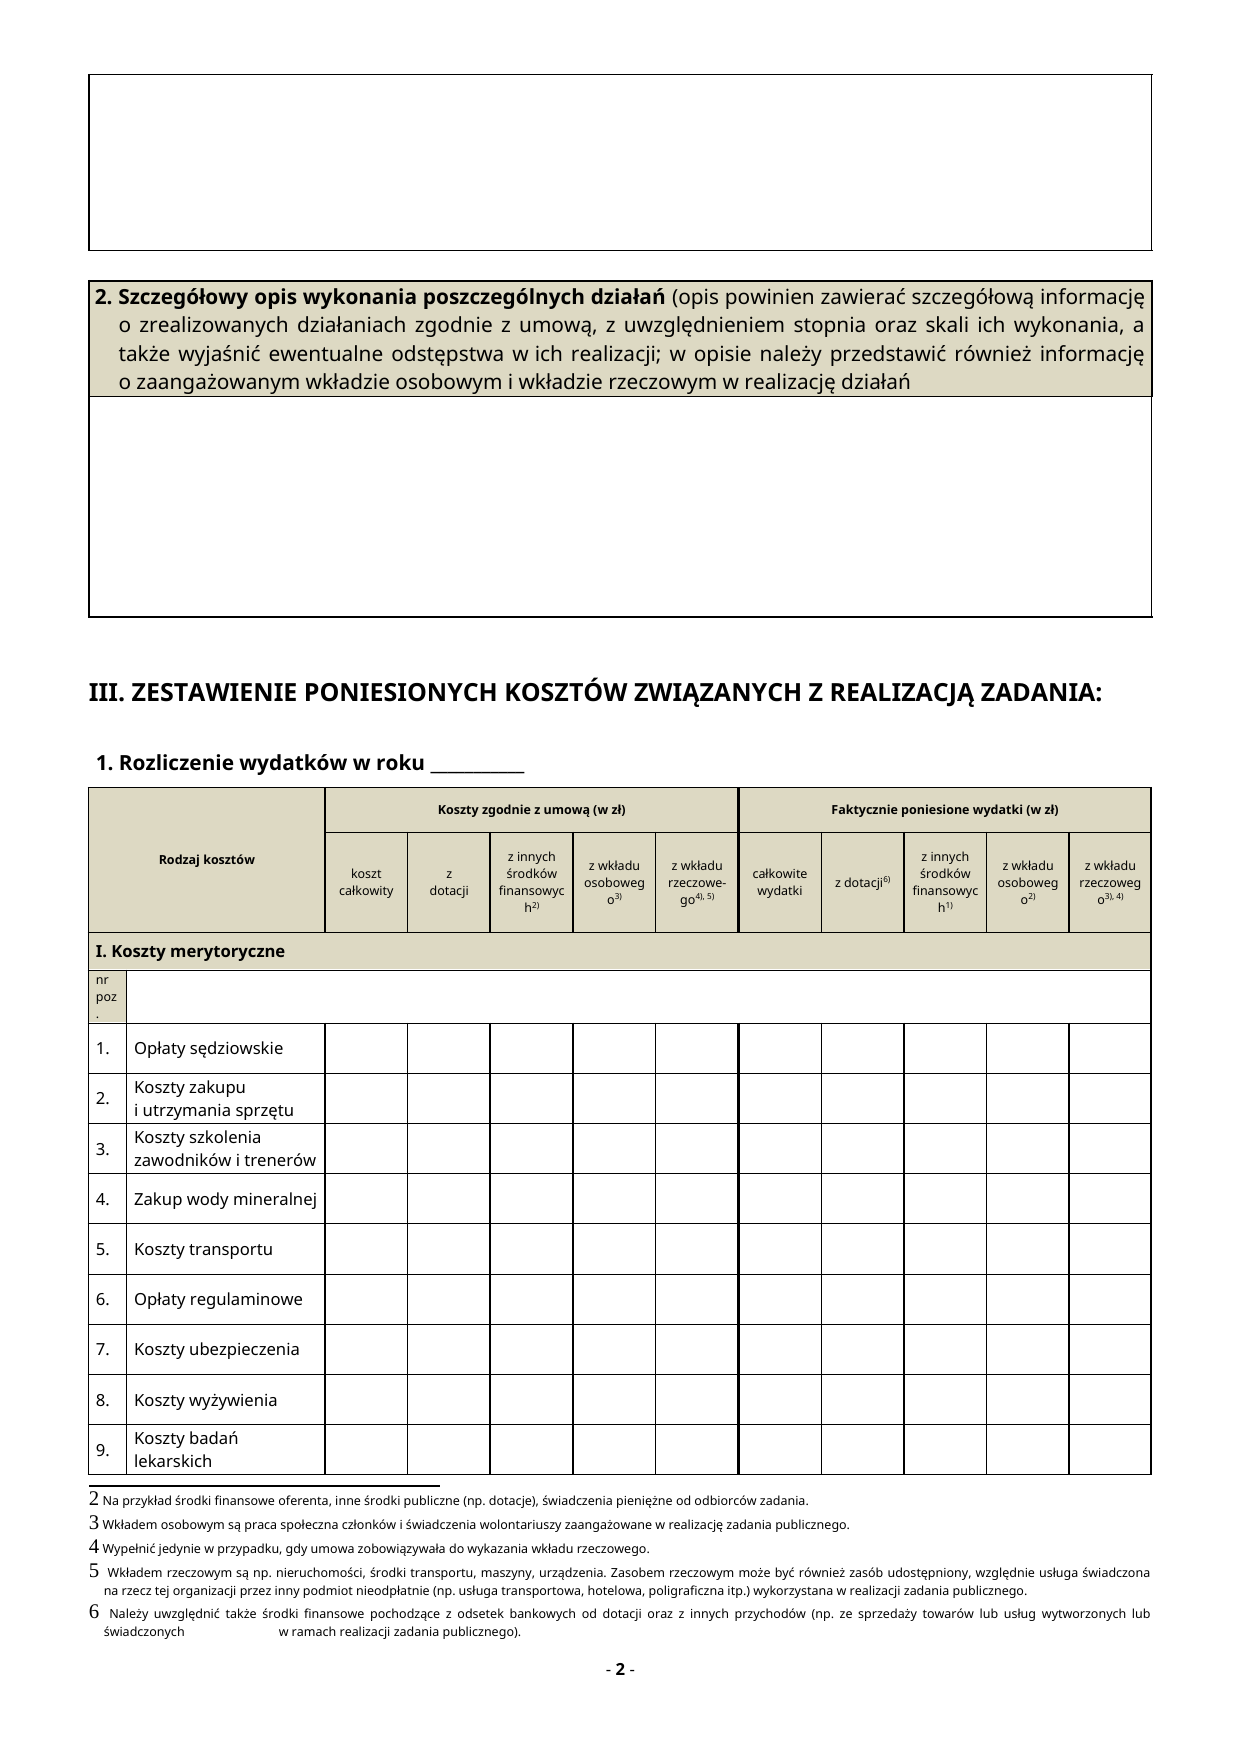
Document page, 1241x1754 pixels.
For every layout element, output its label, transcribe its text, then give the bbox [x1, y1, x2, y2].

table_cell [1070, 1174, 1150, 1223]
table_cell [491, 1124, 572, 1173]
table_cell [656, 1275, 737, 1324]
table_cell 9. [89, 1425, 126, 1474]
table_cell [905, 1074, 986, 1123]
table_cell [740, 1275, 821, 1324]
table_cell [408, 1425, 489, 1474]
table_cell [987, 1124, 1068, 1173]
table_cell [905, 1024, 986, 1073]
table_cell [326, 1024, 407, 1073]
table_cell [1070, 1375, 1150, 1424]
table_cell [326, 1124, 407, 1173]
table_cell [905, 1124, 986, 1173]
table_cell [740, 1024, 821, 1073]
table_cell [1070, 1124, 1150, 1173]
table_cell Koszty zgodnie z umową (w zł) [326, 788, 737, 832]
table_cell [987, 1174, 1068, 1223]
table_cell Koszty wyżywienia [127, 1375, 324, 1424]
table_cell nr poz. [89, 971, 126, 1022]
table_cell [408, 1024, 489, 1073]
table_cell koszt całkowity [326, 833, 407, 931]
table_cell [491, 1174, 572, 1223]
table_cell [822, 1325, 903, 1374]
table_cell z wkładu osobowego2) [987, 833, 1068, 931]
table_cell [905, 1425, 986, 1474]
table_cell [1070, 1074, 1150, 1123]
table_cell Koszty szkolenia zawodników i trenerów [127, 1124, 324, 1173]
table_cell [740, 1224, 821, 1273]
table_cell [408, 1325, 489, 1374]
table_cell z innych środków finansowych) [491, 833, 572, 931]
table_cell [740, 1375, 821, 1424]
table_cell [822, 1124, 903, 1173]
table_cell [656, 1325, 737, 1374]
table_cell [822, 1024, 903, 1073]
table_cell [408, 1174, 489, 1223]
table_cell [740, 1124, 821, 1173]
table_cell [326, 1224, 407, 1273]
table_cell [408, 1224, 489, 1273]
table_cell [574, 1224, 655, 1273]
table_cell [740, 1425, 821, 1474]
table_header 1. Rozliczenie wydatków w roku ___________ [88, 737, 1151, 787]
table_cell [987, 1024, 1068, 1073]
table_cell [491, 1375, 572, 1424]
table_cell [326, 1275, 407, 1324]
table_cell [822, 1275, 903, 1324]
table_cell [574, 1024, 655, 1073]
table_header 2. Szczegółowy opis wykonania poszczególnych działań (opis powinien zawierać szczegółową informację o zrealizowanych działaniach zgodnie z umową, z uwzględnieniem stopnia oraz skali ich wykonania, a także wyjaśnić ewentualne odstępstwa w ich realizacji; w opisie należy przedstawić również informację o zaangażowanym wkładzie osobowym i wkładzie rzeczowym w realizację działań [90, 282, 1151, 396]
table_cell [822, 1174, 903, 1223]
table_cell I. Koszty merytoryczne [89, 933, 1150, 969]
table_cell [656, 1174, 737, 1223]
table_cell 7. [89, 1325, 126, 1374]
table_cell 6. [89, 1275, 126, 1324]
table_cell [987, 1375, 1068, 1424]
table_cell [905, 1174, 986, 1223]
table_cell [408, 1275, 489, 1324]
table_cell [408, 1074, 489, 1123]
table_cell [656, 1074, 737, 1123]
table_cell [987, 1224, 1068, 1273]
table_cell [740, 1074, 821, 1123]
table_cell [656, 1375, 737, 1424]
table_cell Zakup wody mineralnej [127, 1174, 324, 1223]
table_cell [491, 1275, 572, 1324]
table_cell [408, 1375, 489, 1424]
table_cell Opłaty sędziowskie [127, 1024, 324, 1073]
table_cell [822, 1224, 903, 1273]
table_cell [326, 1074, 407, 1123]
table_cell 2. [89, 1074, 126, 1123]
table_cell [491, 1425, 572, 1474]
text III. ZESTAWIENIE PONIESIONYCH KOSZTÓW ZWIĄZANYCH Z REALIZACJĄ ZADANIA: [89, 674, 1152, 708]
table_cell 8. [89, 1375, 126, 1424]
table_cell 4. [89, 1174, 126, 1223]
table_cell Opłaty regulaminowe [127, 1275, 324, 1324]
table_cell z wkładu osobowego) [574, 833, 655, 931]
table_cell [656, 1124, 737, 1173]
table_cell [656, 1024, 737, 1073]
table_cell [740, 1174, 821, 1223]
table_cell Rodzaj kosztów [89, 788, 324, 931]
table_cell [1070, 1325, 1150, 1374]
table_cell Koszty badań lekarskich [127, 1425, 324, 1474]
table_cell 3. [89, 1124, 126, 1173]
table_cell [987, 1325, 1068, 1374]
table_cell [574, 1124, 655, 1173]
table_cell [326, 1425, 407, 1474]
table_cell [491, 1074, 572, 1123]
table_cell [326, 1325, 407, 1374]
table_cell 5. [89, 1224, 126, 1273]
table_cell [491, 1224, 572, 1273]
table_cell [905, 1224, 986, 1273]
table_cell całkowite wydatki [740, 833, 821, 931]
table_cell [574, 1375, 655, 1424]
table_cell Koszty ubezpieczenia [127, 1325, 324, 1374]
table_cell [740, 1325, 821, 1374]
table_cell [822, 1074, 903, 1123]
table_cell [1070, 1024, 1150, 1073]
table_cell z wkładu rzeczowe-go), ) [656, 833, 737, 931]
table_cell [574, 1275, 655, 1324]
table_cell [656, 1425, 737, 1474]
table_cell Koszty transportu [127, 1224, 324, 1273]
table_cell [987, 1074, 1068, 1123]
table_cell [1070, 1425, 1150, 1474]
table_cell z dotacji [408, 833, 489, 931]
table_cell [1070, 1224, 1150, 1273]
table_cell [656, 1224, 737, 1273]
table_cell [987, 1275, 1068, 1324]
table_cell [574, 1325, 655, 1374]
table_cell [822, 1425, 903, 1474]
table_cell z dotacji) [822, 833, 903, 931]
table_cell [574, 1174, 655, 1223]
table_cell z innych środków finansowych1) [905, 833, 986, 931]
table_cell Faktycznie poniesione wydatki (w zł) [740, 788, 1150, 832]
table_cell [127, 971, 1150, 1022]
table_cell [491, 1325, 572, 1374]
table_cell [905, 1325, 986, 1374]
table_cell [574, 1425, 655, 1474]
table_cell [822, 1375, 903, 1424]
table_cell [574, 1074, 655, 1123]
table_cell [326, 1174, 407, 1223]
table_cell [326, 1375, 407, 1424]
table_cell z wkładu rzeczowego3), 4) [1070, 833, 1150, 931]
table_cell 1. [89, 1024, 126, 1073]
table_cell [491, 1024, 572, 1073]
table_cell [90, 397, 1151, 616]
table_cell Koszty zakupu i utrzymania sprzętu sportowego [127, 1074, 324, 1123]
table_cell [1070, 1275, 1150, 1324]
table_cell [905, 1275, 986, 1324]
table_cell [90, 75, 1151, 250]
table_cell [905, 1375, 986, 1424]
table_cell [408, 1124, 489, 1173]
table_cell [987, 1425, 1068, 1474]
